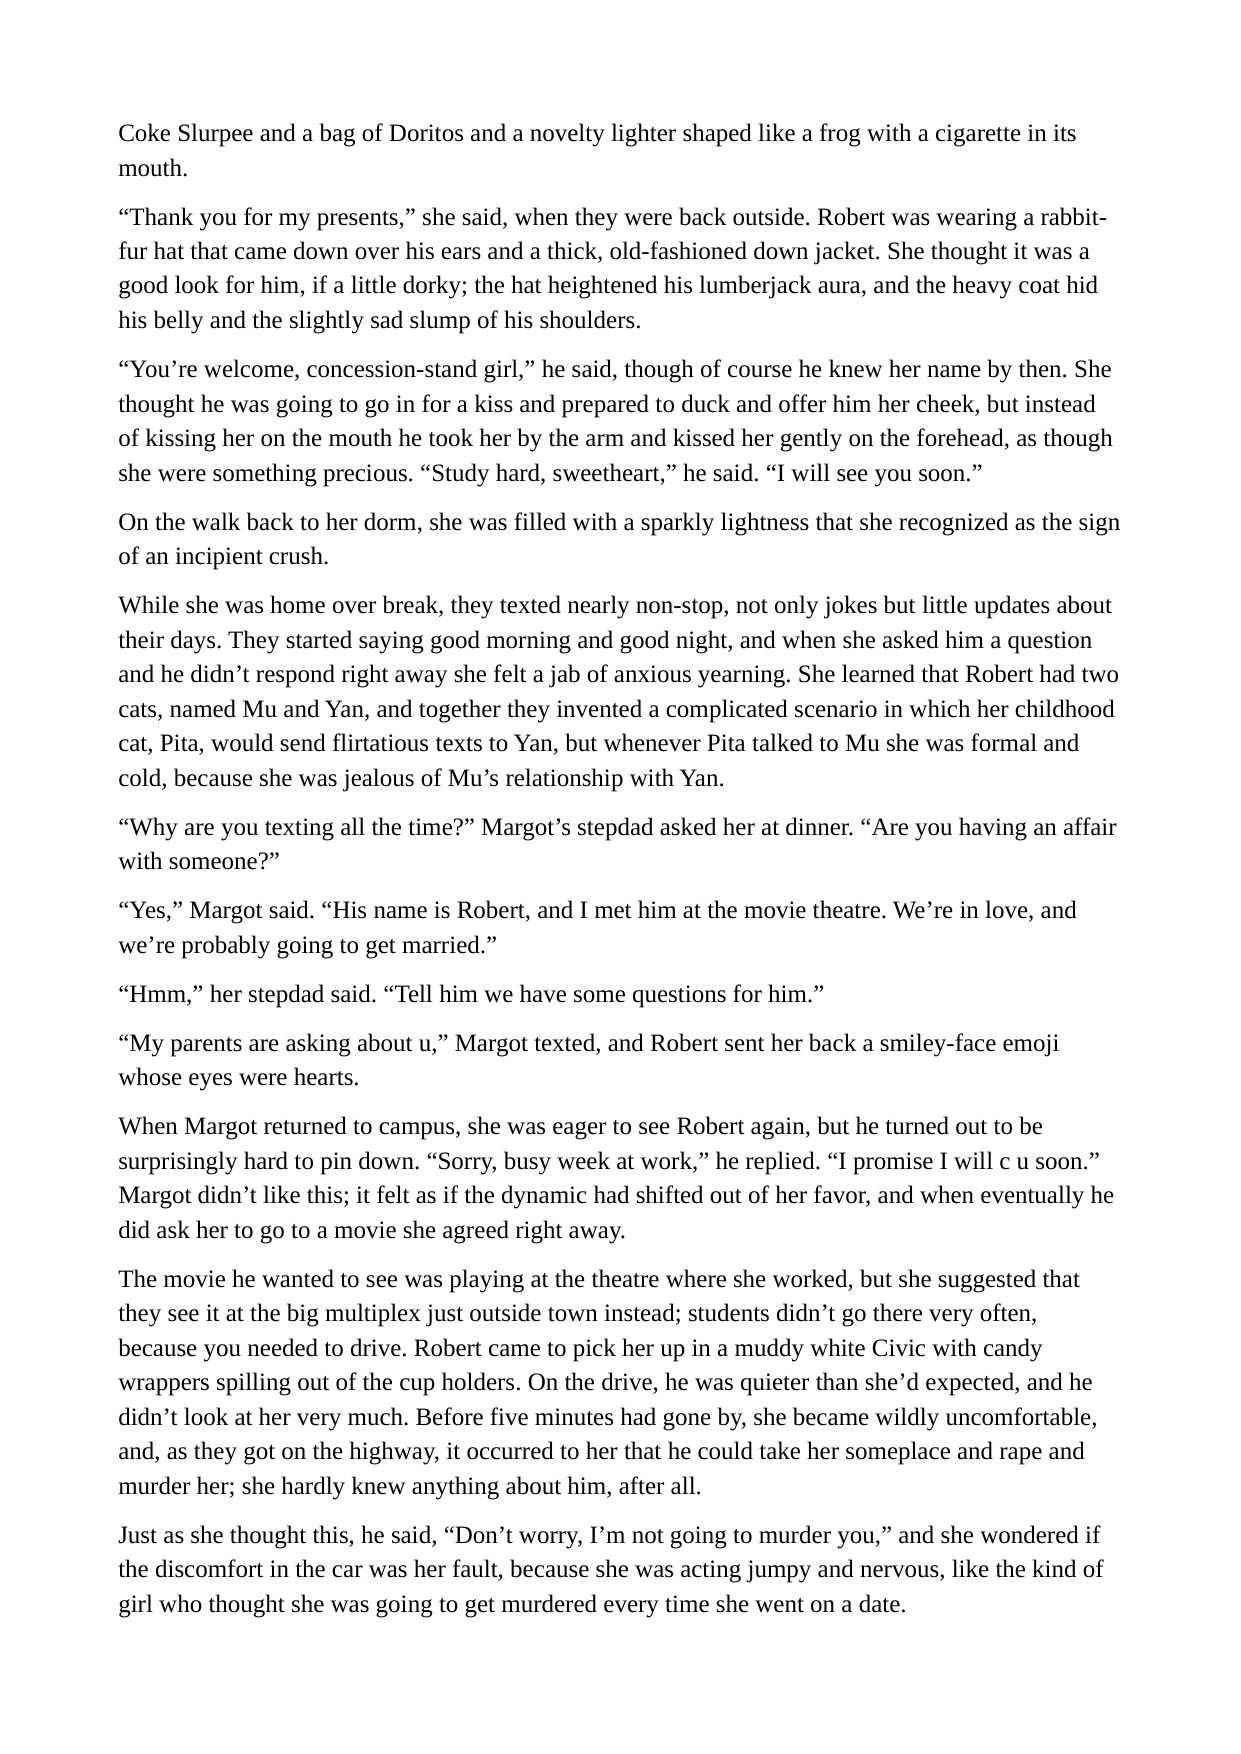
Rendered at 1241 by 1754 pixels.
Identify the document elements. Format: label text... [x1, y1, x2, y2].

text The movie he wanted to see was playing at the theatre where she worked, but she suggested that they see it at the big multiplex just outside town instead; students didn’t go there very often, because you needed to drive. Robert came to pick her up in a muddy white Civic with candy wrappers spilling out of the cup holders. On the drive, he was quieter than she’d expected, and he didn’t look at her very much. Before five minutes had gone by, she became wildly uncomfortable, and, as they got on the highway, it occurred to her that he could take her someplace and rape and murder her; she hardly knew anything about him, after all. [118, 1264, 1122, 1499]
text “Thank you for my presents,” she said, when they were back outside. Robert was wearing a rabbit-fur hat that came down over his ears and a thick, old-fashioned down jacket. She thought it was a good look for him, if a little dorky; the hat heightened his lumberjack aura, and the heavy coat hid his belly and the slightly sad slump of his shoulders. [118, 202, 1122, 334]
text “Hmm,” her stepdad said. “Tell him we have some questions for him.” [118, 979, 1122, 1007]
text When Margot returned to campus, she was eager to see Robert again, but he turned out to be surprisingly hard to pin down. “Sorry, busy week at work,” he replied. “I promise I will c u soon.” Margot didn’t like this; it felt as if the dynamic had shifted out of her favor, and when eventually he did ask her to go to a movie she agreed right away. [118, 1111, 1122, 1243]
text “You’re welcome, concession-stand girl,” he said, though of course he knew her name by then. She thought he was going to go in for a kiss and prepared to duck and offer him her cheek, but instead of kissing her on the mouth he took her by the arm and kissed her gently on the forehead, as though she were something precious. “Study hard, sweetheart,” he said. “I will see you soon.” [118, 354, 1122, 486]
text “Why are you texting all the time?” Margot’s stepdad asked her at dinner. “Are you having an affair with someone?” [118, 812, 1122, 875]
text Just as she thought this, he said, “Don’t worry, I’m not going to murder you,” and she wondered if the discomfort in the car was her fault, because she was acting jumpy and nervous, like the kind of girl who thought she was going to get murdered every time she went on a date. [118, 1520, 1122, 1617]
text On the walk back to her dorm, she was filled with a sparkly lightness that she recognized as the sign of an incipient crush. [118, 507, 1122, 570]
text “My parents are asking about u,” Margot texted, and Robert sent her back a smiley-face emoji whose eyes were hearts. [118, 1028, 1122, 1091]
text While she was home over break, they texted nearly non-stop, not only jokes but little updates about their days. They started saying good morning and good night, and when she asked him a question and he didn’t respond right away she felt a jab of anxious yearning. She learned that Robert had two cats, named Mu and Yan, and together they invented a complicated scenario in which her childhood cat, Pita, would send flirtatious texts to Yan, but whenever Pita talked to Mu she was formal and cold, because she was jealous of Mu’s relationship with Yan. [118, 590, 1122, 791]
text “Yes,” Margot said. “His name is Robert, and I met him at the movie theatre. We’re in love, and we’re probably going to get married.” [118, 895, 1122, 958]
text Coke Slurpee and a bag of Doritos and a novelty lighter shaped like a frog with a cigarette in its mouth. [118, 118, 1122, 181]
